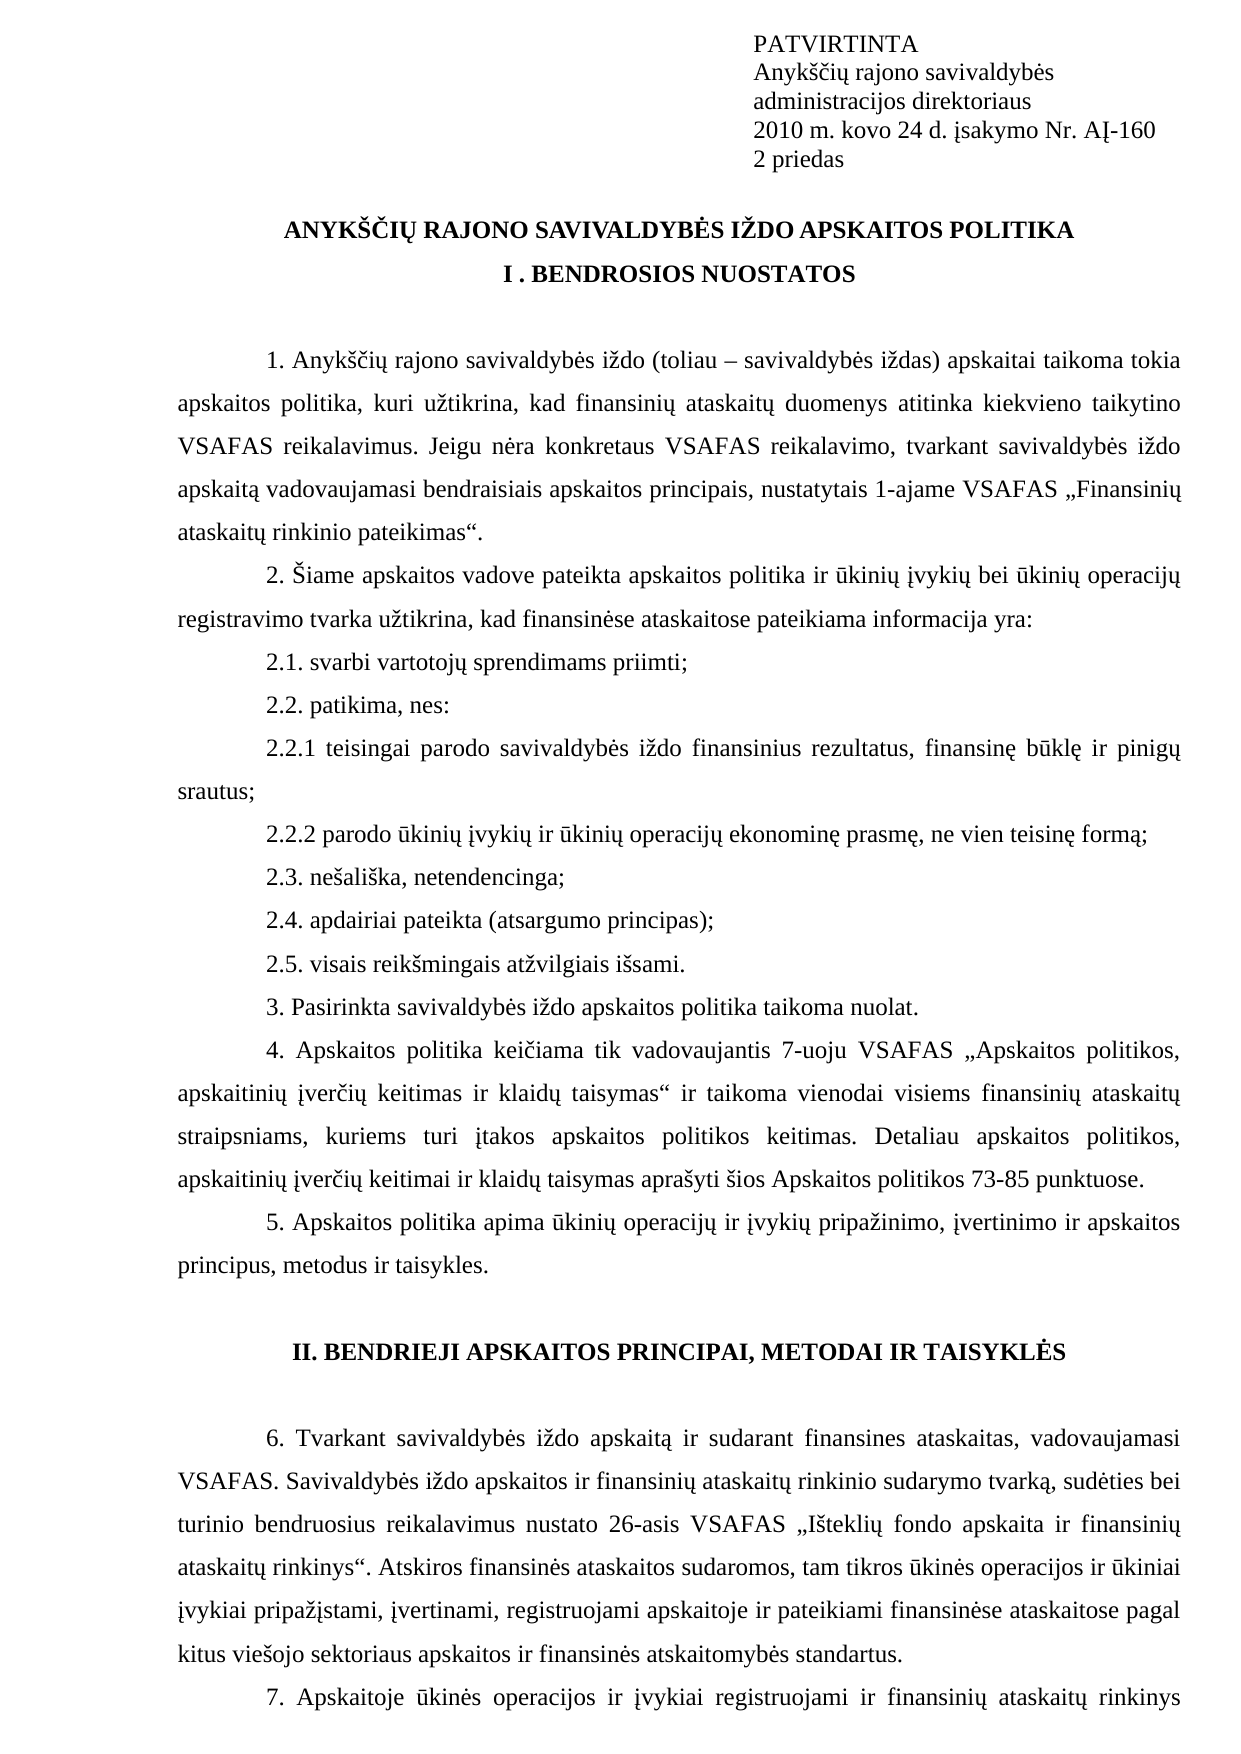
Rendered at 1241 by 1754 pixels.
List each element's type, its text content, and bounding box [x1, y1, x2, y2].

text 2. Šiame apskaitos vadove pateikta apskaitos politika ir ūkinių įvykių bei ūkinių operacijų registravimo tvarka užtikrina, kad finansinėse ataskaitose pateikiama informacija yra: [177, 561, 1181, 632]
text 2.2.2 parodo ūkinių įvykių ir ūkinių operacijų ekonominę prasmę, ne vien teisinę formą; [177, 819, 1181, 848]
text 6. Tvarkant savivaldybės iždo apskaitą ir sudarant finansines ataskaitas, vadovaujamasi VSAFAS. Savivaldybės iždo apskaitos ir finansinių ataskaitų rinkinio sudarymo tvarką, sudėties bei turinio bendruosius reikalavimus nustato 26-asis VSAFAS „Išteklių fondo apskaita ir finansinių ataskaitų rinkinys“. Atskiros finansinės ataskaitos sudaromos, tam tikros ūkinės operacijos ir ūkiniai įvykiai pripažįstami, įvertinami, registruojami apskaitoje ir pateikiami finansinėse ataskaitose pagal kitus viešojo sektoriaus apskaitos ir finansinės atskaitomybės standartus. [177, 1423, 1181, 1667]
text 2.5. visais reikšmingais atžvilgiais išsami. [177, 949, 1181, 977]
text Anykščių rajono savivaldybės [177, 57, 1181, 86]
text 5. Apskaitos politika apima ūkinių operacijų ir įvykių pripažinimo, įvertinimo ir apskaitos principus, metodus ir taisykles. [177, 1207, 1181, 1279]
text I . BENDROSIOS NUOSTATOS [177, 259, 1181, 287]
text 3. Pasirinkta savivaldybės iždo apskaitos politika taikoma nuolat. [177, 992, 1181, 1021]
text 2.1. svarbi vartotojų sprendimams priimti; [177, 647, 1181, 676]
text 2 priedas [177, 144, 1181, 172]
text 2.2. patikima, nes: [177, 690, 1181, 719]
text 2.3. nešališka, netendencinga; [177, 862, 1181, 891]
text 2010 m. kovo 24 d. įsakymo Nr. AĮ-160 [177, 115, 1181, 144]
text 2.4. apdairiai pateikta (atsargumo principas); [177, 906, 1181, 934]
text 7. Apskaitoje ūkinės operacijos ir įvykiai registruojami ir finansinių ataskaitų rinkinys [177, 1682, 1181, 1711]
text PATVIRTINTA [177, 29, 1181, 57]
text 4. Apskaitos politika keičiama tik vadovaujantis 7-uoju VSAFAS „Apskaitos politikos, apskaitinių įverčių keitimas ir klaidų taisymas“ ir taikoma vienodai visiems finansinių ataskaitų straipsniams, kuriems turi įtakos apskaitos politikos keitimas. Detaliau apskaitos politikos, apskaitinių įverčių keitimai ir klaidų taisymas aprašyti šios Apskaitos politikos 73-85 punktuose. [177, 1035, 1181, 1193]
text ANYKŠČIŲ RAJONO SAVIVALDYBĖS IŽDO APSKAITOS POLITIKA [177, 216, 1181, 244]
text administracijos direktoriaus [177, 86, 1181, 115]
text II. BENDRIEJI APSKAITOS PRINCIPAI, METODAI IR TAISYKLĖS [177, 1337, 1181, 1366]
text 1. Anykščių rajono savivaldybės iždo (toliau – savivaldybės iždas) apskaitai taikoma tokia apskaitos politika, kuri užtikrina, kad finansinių ataskaitų duomenys atitinka kiekvieno taikytino VSAFAS reikalavimus. Jeigu nėra konkretaus VSAFAS reikalavimo, tvarkant savivaldybės iždo apskaitą vadovaujamasi bendraisiais apskaitos principais, nustatytais 1-ajame VSAFAS „Finansinių ataskaitų rinkinio pateikimas“. [177, 345, 1181, 546]
text 2.2.1 teisingai parodo savivaldybės iždo finansinius rezultatus, finansinę būklę ir pinigų srautus; [177, 733, 1181, 805]
